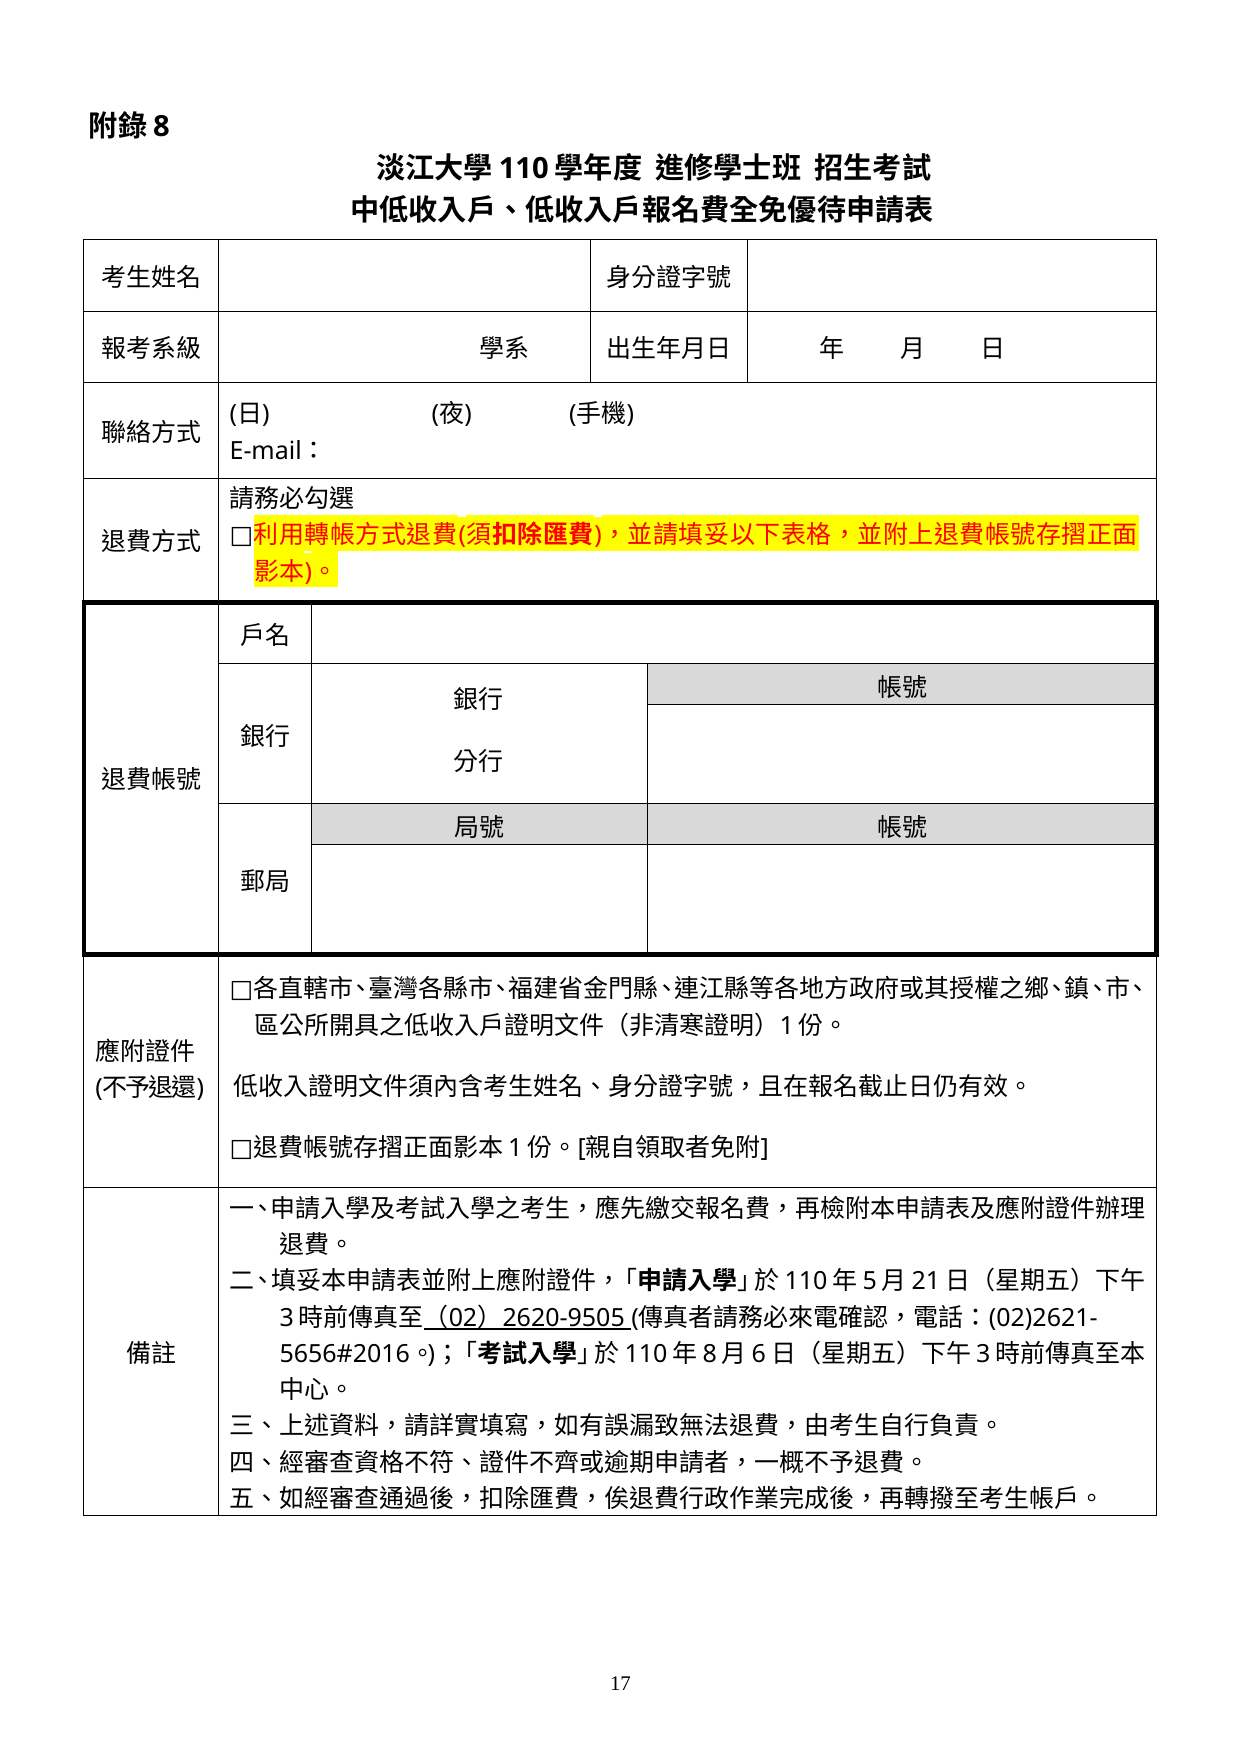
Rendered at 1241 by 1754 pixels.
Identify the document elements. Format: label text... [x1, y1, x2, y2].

table_cell 出生年月日 [591, 312, 747, 382]
table_cell 局號 [312, 804, 647, 844]
table_cell □各直轄市、臺灣各縣市、福建省金門縣、連江縣等各地方政府或其授權之鄉、鎮、市、區公所開具之低收入戶證明文件（非清寒證明）1份。 低收入證明文件須內含考生姓名、身分證字號，且在報名截止日仍有效。 □退費帳號存摺正面影本1份。[親自領取者免附] [219, 957, 1156, 1187]
table_cell [312, 605, 1154, 663]
table_cell 報考系級 [84, 312, 218, 382]
table_cell 退費帳號 [86, 605, 218, 952]
table_cell (日) (夜) (手機) E-mail： [219, 383, 1156, 477]
table_cell 年 月 日 [748, 312, 1156, 382]
table_cell 一、申請入學及考試入學之考生，應先繳交報名費，再檢附本申請表及應附證件辦理退費。 二、填妥本申請表並附上應附證件，「申請入學」於110年5月21日（星期五）下午3時前傳真至（02）2620-9505 (傳真者請務必來電確認，電話：(02)2621-5656#2016。)；「考試入學」於110年8月6日（星期五）下午3時前傳真至本中心。 三、上述資料，請詳實填寫，如有誤漏致無法退費，由考生自行負責。 四、經審查資格不符、證件不齊或逾期申請者，一概不予退費。 五、如經審查通過後，扣除匯費，俟退費行政作業完成後，再轉撥至考生帳戶。 [219, 1188, 1156, 1514]
table_cell [648, 845, 1154, 952]
text 中低收入戶、低收入戶報名費全免優待申請表 [89, 187, 1152, 228]
table_header [748, 240, 1156, 311]
table_cell 學系 [219, 312, 590, 382]
table_cell 帳號 [648, 664, 1154, 704]
table_cell 郵局 [219, 804, 311, 952]
table_header 考生姓名 [84, 240, 218, 311]
table_cell 備註 [84, 1188, 218, 1514]
table_header [219, 240, 590, 311]
table_header 身分證字號 [591, 240, 747, 311]
table_cell 戶名 [219, 605, 311, 663]
table_cell 聯絡方式 [84, 383, 218, 477]
text 淡江大學110學年度 進修學士班 招生考試 [89, 145, 1152, 187]
table_cell 退費方式 [84, 479, 218, 600]
table_cell 帳號 [648, 804, 1154, 844]
table_cell 應附證件 (不予退還) [84, 957, 218, 1187]
text 附錄8 [89, 103, 1152, 145]
table_cell 請務必勾選 □利用轉帳方式退費(須扣除匯費)，並請填妥以下表格，並附上退費帳號存摺正面影本)。 [219, 479, 1156, 600]
table_cell [648, 705, 1154, 803]
table_cell [312, 845, 647, 952]
table_cell 銀行 分行 [312, 664, 647, 803]
table_cell 銀行 [219, 664, 311, 803]
